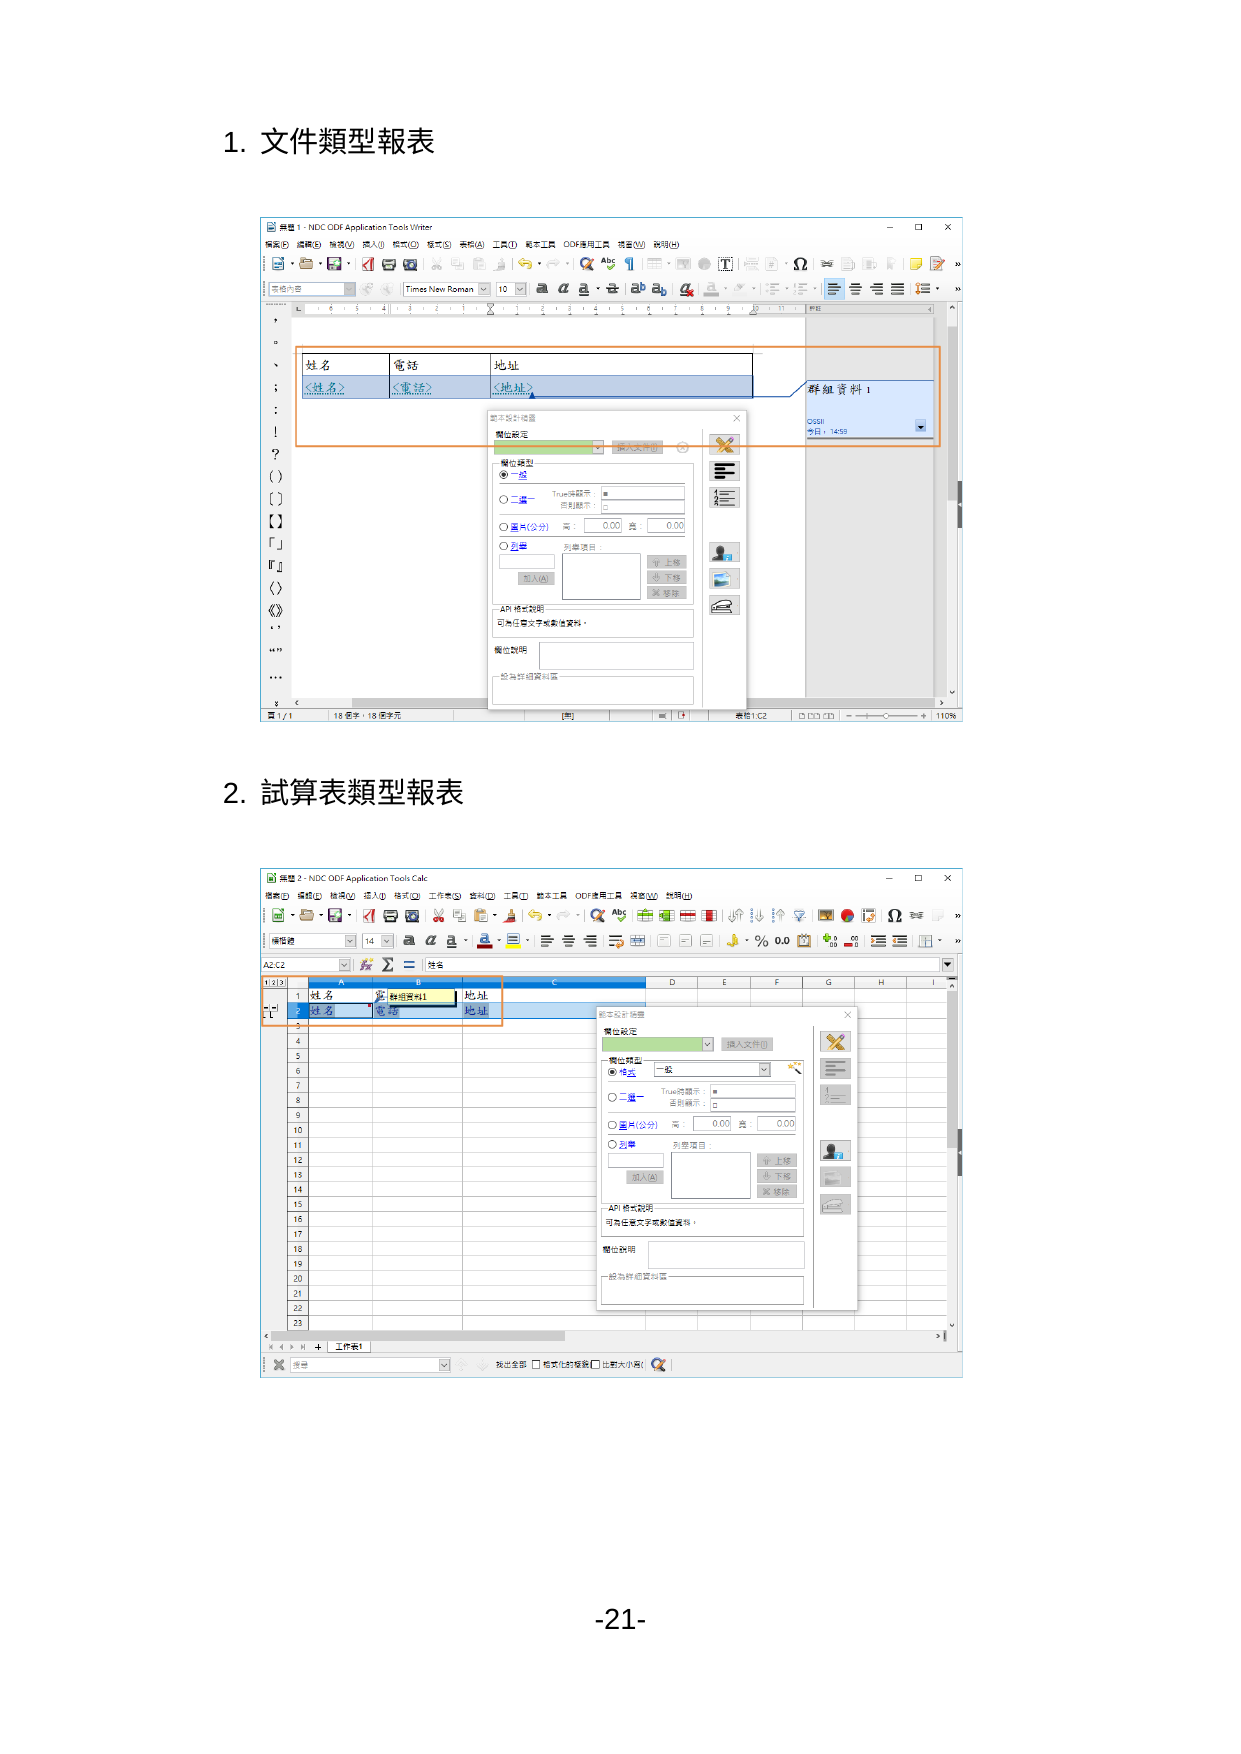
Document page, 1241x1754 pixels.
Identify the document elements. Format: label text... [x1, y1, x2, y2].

list 試算表類型報表 [223, 770, 1122, 812]
picture [260, 217, 963, 722]
picture [260, 868, 963, 1378]
list 文件類型報表 [223, 118, 1122, 160]
